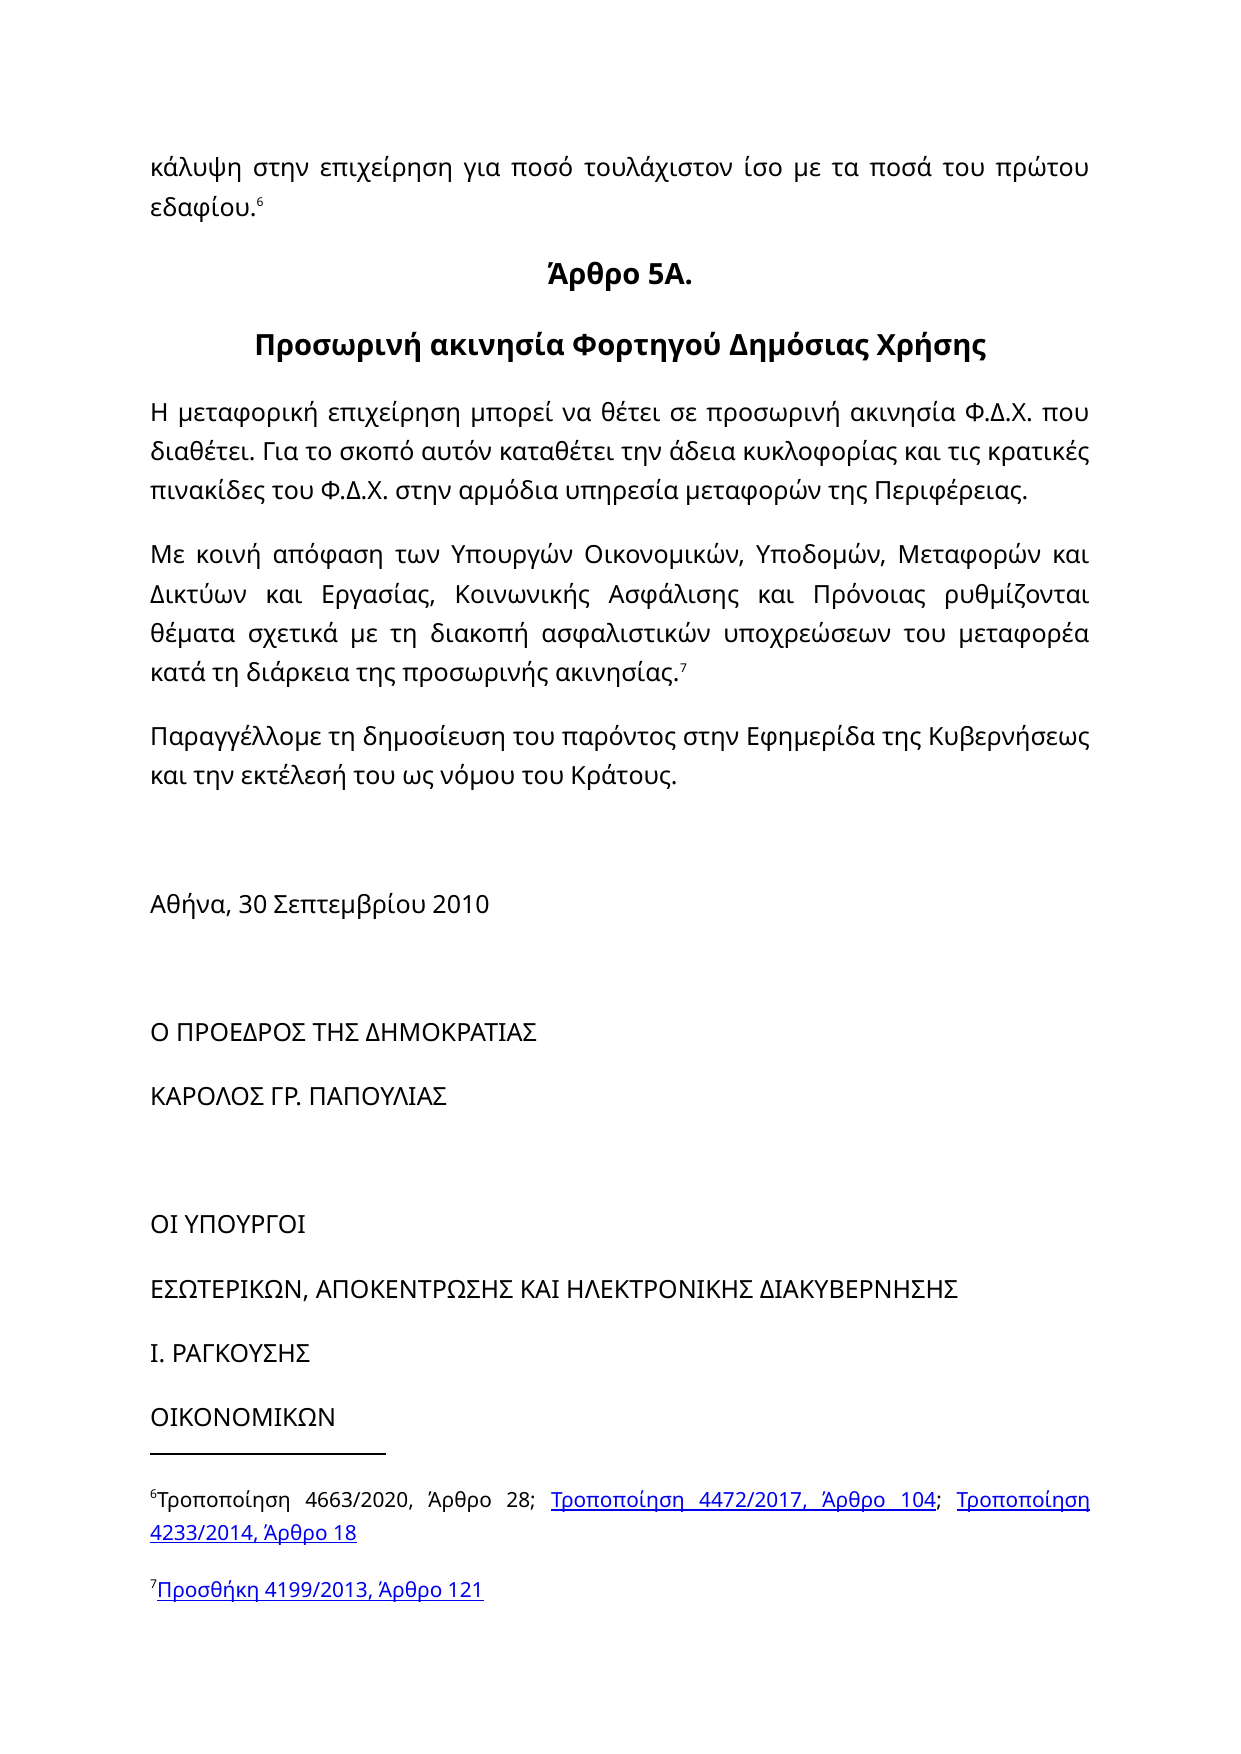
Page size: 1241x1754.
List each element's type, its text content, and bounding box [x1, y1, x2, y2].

text Αθήνα, 30 Σεπτεμβρίου 2010 [150, 886, 1090, 920]
text Τροποποίηση 4663/2020, Άρθρο 28; Τροποποίηση 4472/2017, Άρθρο 104; Τροποποίηση 4233/2014, Άρθρο 18 [150, 1485, 1090, 1546]
text Ο ΠΡΟΕΔΡΟΣ ΤΗΣ ΔΗΜΟΚΡΑΤΙΑΣ [150, 1014, 1090, 1049]
text Με κοινή απόφαση των Υπουργών Οικονομικών, Υποδομών, Μεταφορών και Δικτύων και Εργασίας, Κοινωνικής Ασφάλισης και Πρόνοιας ρυθμίζονται θέματα σχετικά με τη διακοπή ασφαλιστικών υποχρεώσεων του μεταφορέα κατά τη διάρκεια της προσωρινής ακινησίας. [150, 537, 1090, 689]
text κάλυψη στην επιχείρηση για ποσό τουλάχιστον ίσο με τα ποσά του πρώτου εδαφίου. [150, 150, 1090, 223]
subtitle Άρθρο 5A. [150, 253, 1090, 293]
text ΚΑΡΟΛΟΣ ΓΡ. ΠΑΠΟΥΛΙΑΣ [150, 1079, 1090, 1113]
text Ι. ΡΑΓΚΟΥΣΗΣ [150, 1335, 1090, 1369]
text Η μεταφορική επιχείρηση μπορεί να θέτει σε προσωρινή ακινησία Φ.Δ.Χ. που διαθέτει. Για το σκοπό αυτόν καταθέτει την άδεια κυκλοφορίας και τις κρατικές πινακίδες του Φ.Δ.Χ. στην αρμόδια υπηρεσία μεταφορών της Περιφέρειας. [150, 394, 1090, 507]
text Προσθήκη 4199/2013, Άρθρο 121 [150, 1576, 1090, 1604]
text Παραγγέλλομε τη δημοσίευση του παρόντος στην Εφημερίδα της Κυβερνήσεως και την εκτέλεσή του ως νόμου του Κράτους. [150, 719, 1090, 792]
text ΕΣΩΤΕΡΙΚΩΝ, ΑΠΟΚΕΝΤΡΩΣΗΣ ΚΑΙ ΗΛΕΚΤΡΟΝΙΚΗΣ ΔΙΑΚΥΒΕΡΝΗΣΗΣ [150, 1271, 1090, 1305]
text ΟΙΚΟΝΟΜΙΚΩΝ [150, 1399, 1090, 1434]
subtitle Προσωρινή ακινησία Φορτηγού Δημόσιας Χρήσης [150, 324, 1090, 364]
text ΟΙ ΥΠΟΥΡΓΟΙ [150, 1207, 1090, 1241]
